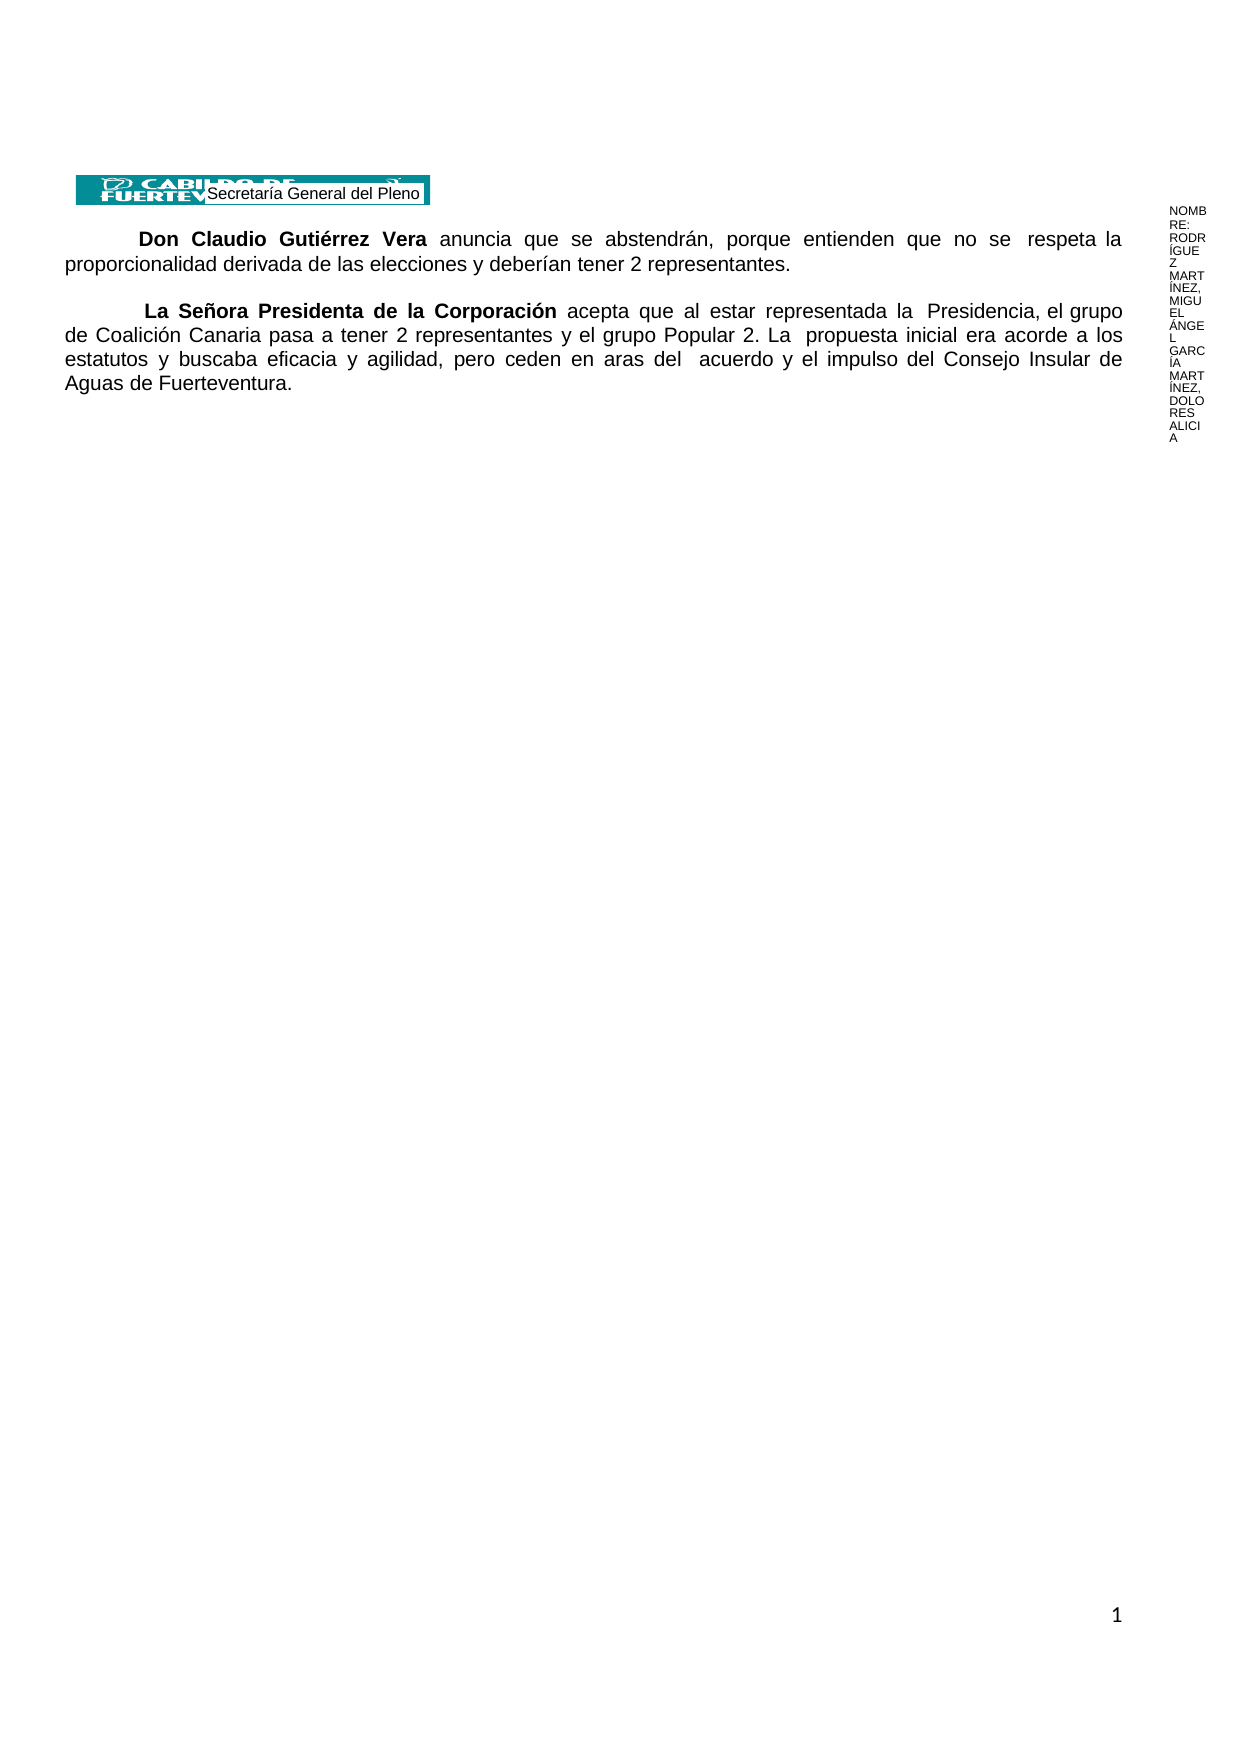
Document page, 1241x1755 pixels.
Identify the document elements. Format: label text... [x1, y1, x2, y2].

text RODRÍGUEZ MARTÍNEZ,MIGUEL ÁNGEL GARCÍA MARTÍNEZ, DOLORES ALICIA [1169, 233, 1207, 445]
text Don Claudio Gutiérrez Vera anuncia que se abstendrán, porque entienden que no se respeta la proporcionalidad derivada de las elecciones y deberían tener 2 representantes. [64, 227, 1123, 275]
text La Señora Presidenta de la Corporación acepta que al estar representada la Presidencia, el grupo de Coalición Canaria pasa a tener 2 representantes y el grupo Popular 2. La propuesta inicial era acorde a los estatutos y buscaba eficacia y agilidad, pero ceden en aras del acuerdo y el impulso del Consejo Insular de Aguas de Fuerteventura. [64, 298, 1123, 395]
picture [75, 175, 431, 205]
text [1167, 204, 1209, 448]
text NOMBRE: [1169, 205, 1209, 232]
